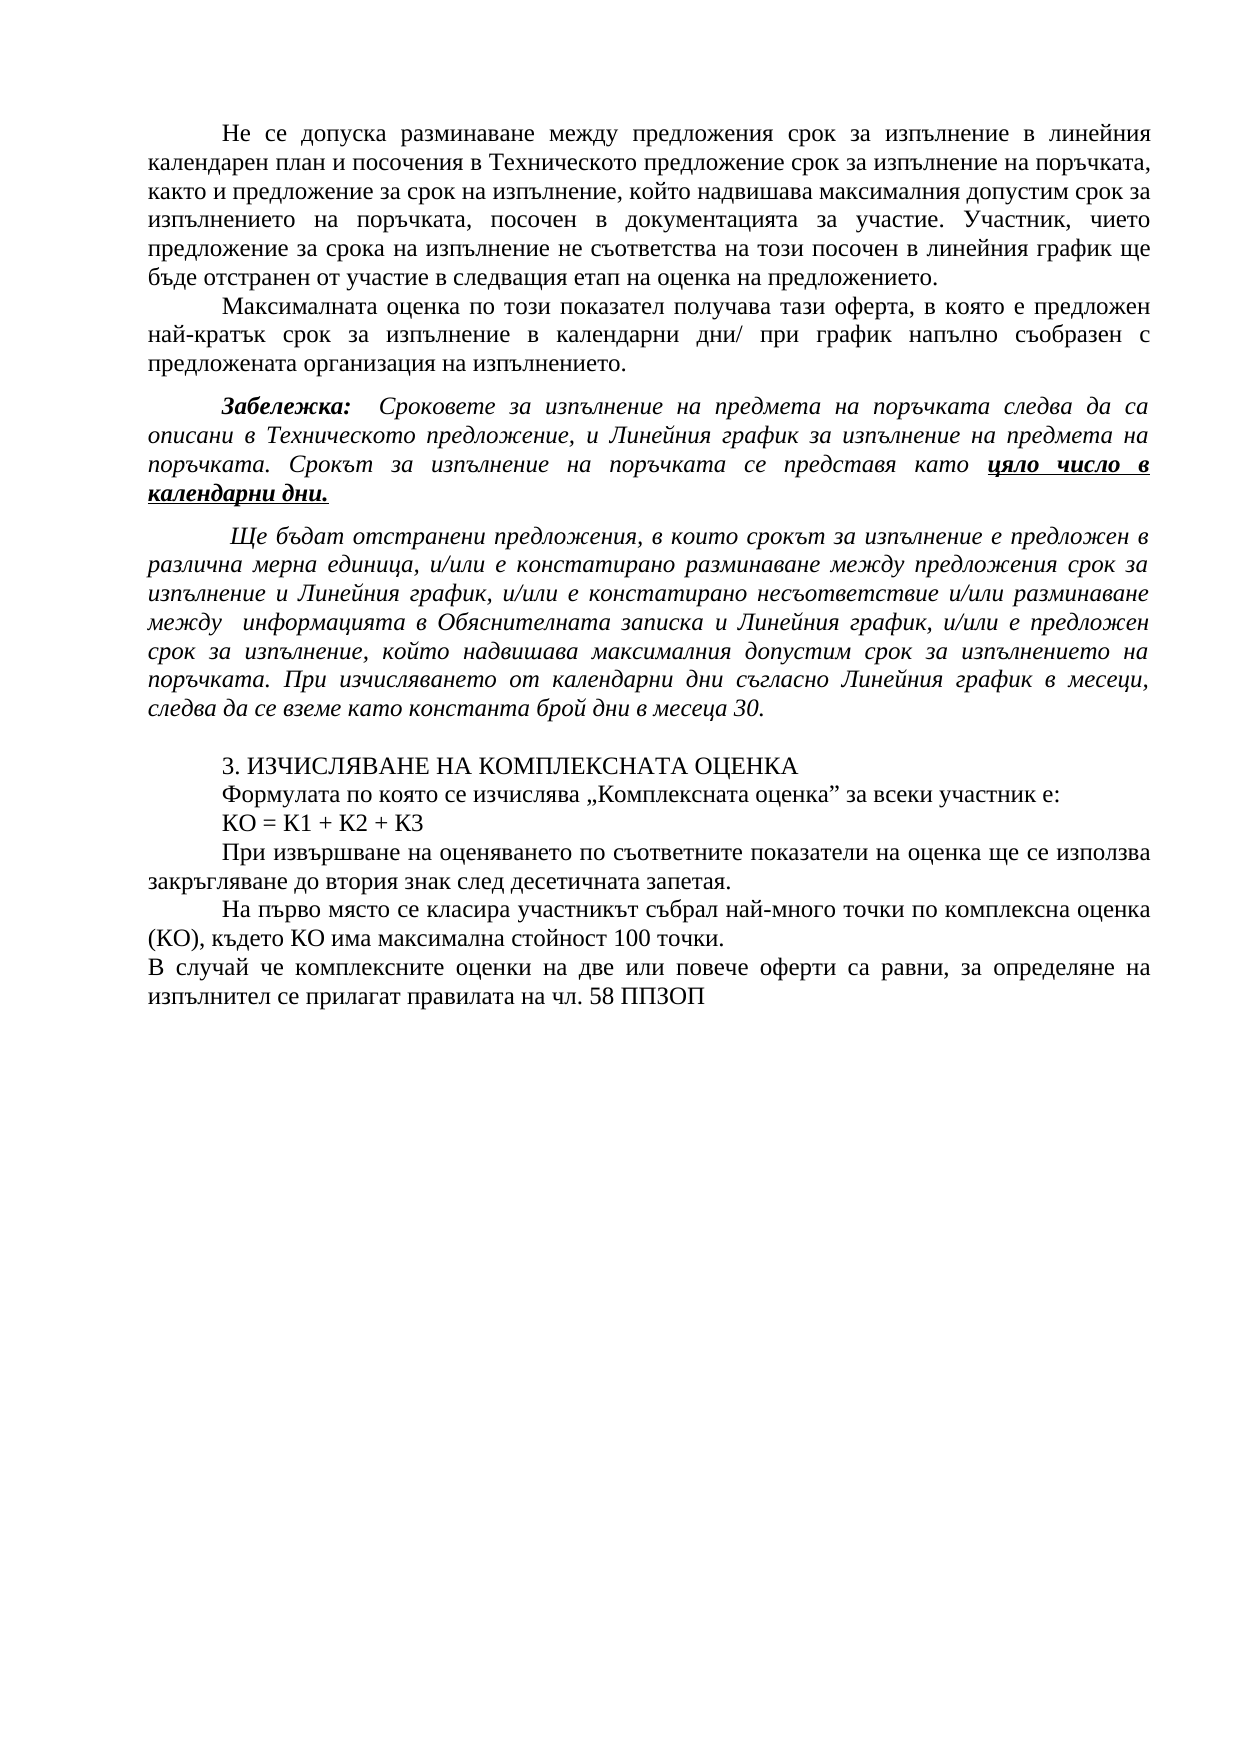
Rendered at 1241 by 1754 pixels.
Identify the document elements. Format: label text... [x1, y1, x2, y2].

text Не се допуска разминаване между предложения срок за изпълнение в линейния календарен план и посочения в Техническото предложение срок за изпълнение на поръчката, както и предложение за срок на изпълнение, който надвишава максималния допустим срок за изпълнението на поръчката, посочен в документацията за участие. Участник, чието предложение за срока на изпълнение не съответства на този посочен в линейния график ще бъде отстранен от участие в следващия етап на оценка на предложението. [148, 118, 1152, 291]
text Максималната оценка по този показател получава тази оферта, в която е предложен най-кратък срок за изпълнение в календарни дни/ при график напълно съобразен с предложената организация на изпълнението. [148, 291, 1152, 377]
text 3. ИЗЧИСЛЯВАНЕ НА КОМПЛЕКСНАТА ОЦЕНКА [148, 751, 1152, 779]
text При извършване на оценяването по съответните показатели на оценка ще се използва закръгляване до втория знак след десетичната запетая. [148, 837, 1152, 894]
text Забележка: Сроковете за изпълнение на предмета на поръчката следва да са описани в Техническото предложение, и Линейния график за изпълнение на предмета на поръчката. Срокът за изпълнение на поръчката се представя като цяло число в календарни дни. [148, 391, 1152, 506]
text В случай че комплексните оценки на две или повече оферти са равни, за определяне на изпълнител се прилагат правилата на чл. 58 ППЗОП [148, 952, 1152, 1009]
text Формулата по която се изчислява „Комплексната оценка” за всеки участник е: [148, 779, 1152, 808]
text На първо място се класира участникът събрал най-много точки по комплексна оценка (КО), където КО има максимална стойност 100 точки. [148, 894, 1152, 952]
text Ще бъдат отстранени предложения, в които срокът за изпълнение е предложен в различна мерна единица, и/или е констатирано разминаване между предложения срок за изпълнение и Линейния график, и/или е констатирано несъответствие и/или разминаване между информацията в Обяснителната записка и Линейния график, и/или е предложен срок за изпълнение, който надвишава максималния допустим срок за изпълнението на поръчката. При изчисляването от календарни дни съгласно Линейния график в месеци, следва да се вземе като константа брой дни в месеца 30. [148, 521, 1152, 722]
text КО = К1 + К2 + К3 [148, 808, 1152, 837]
